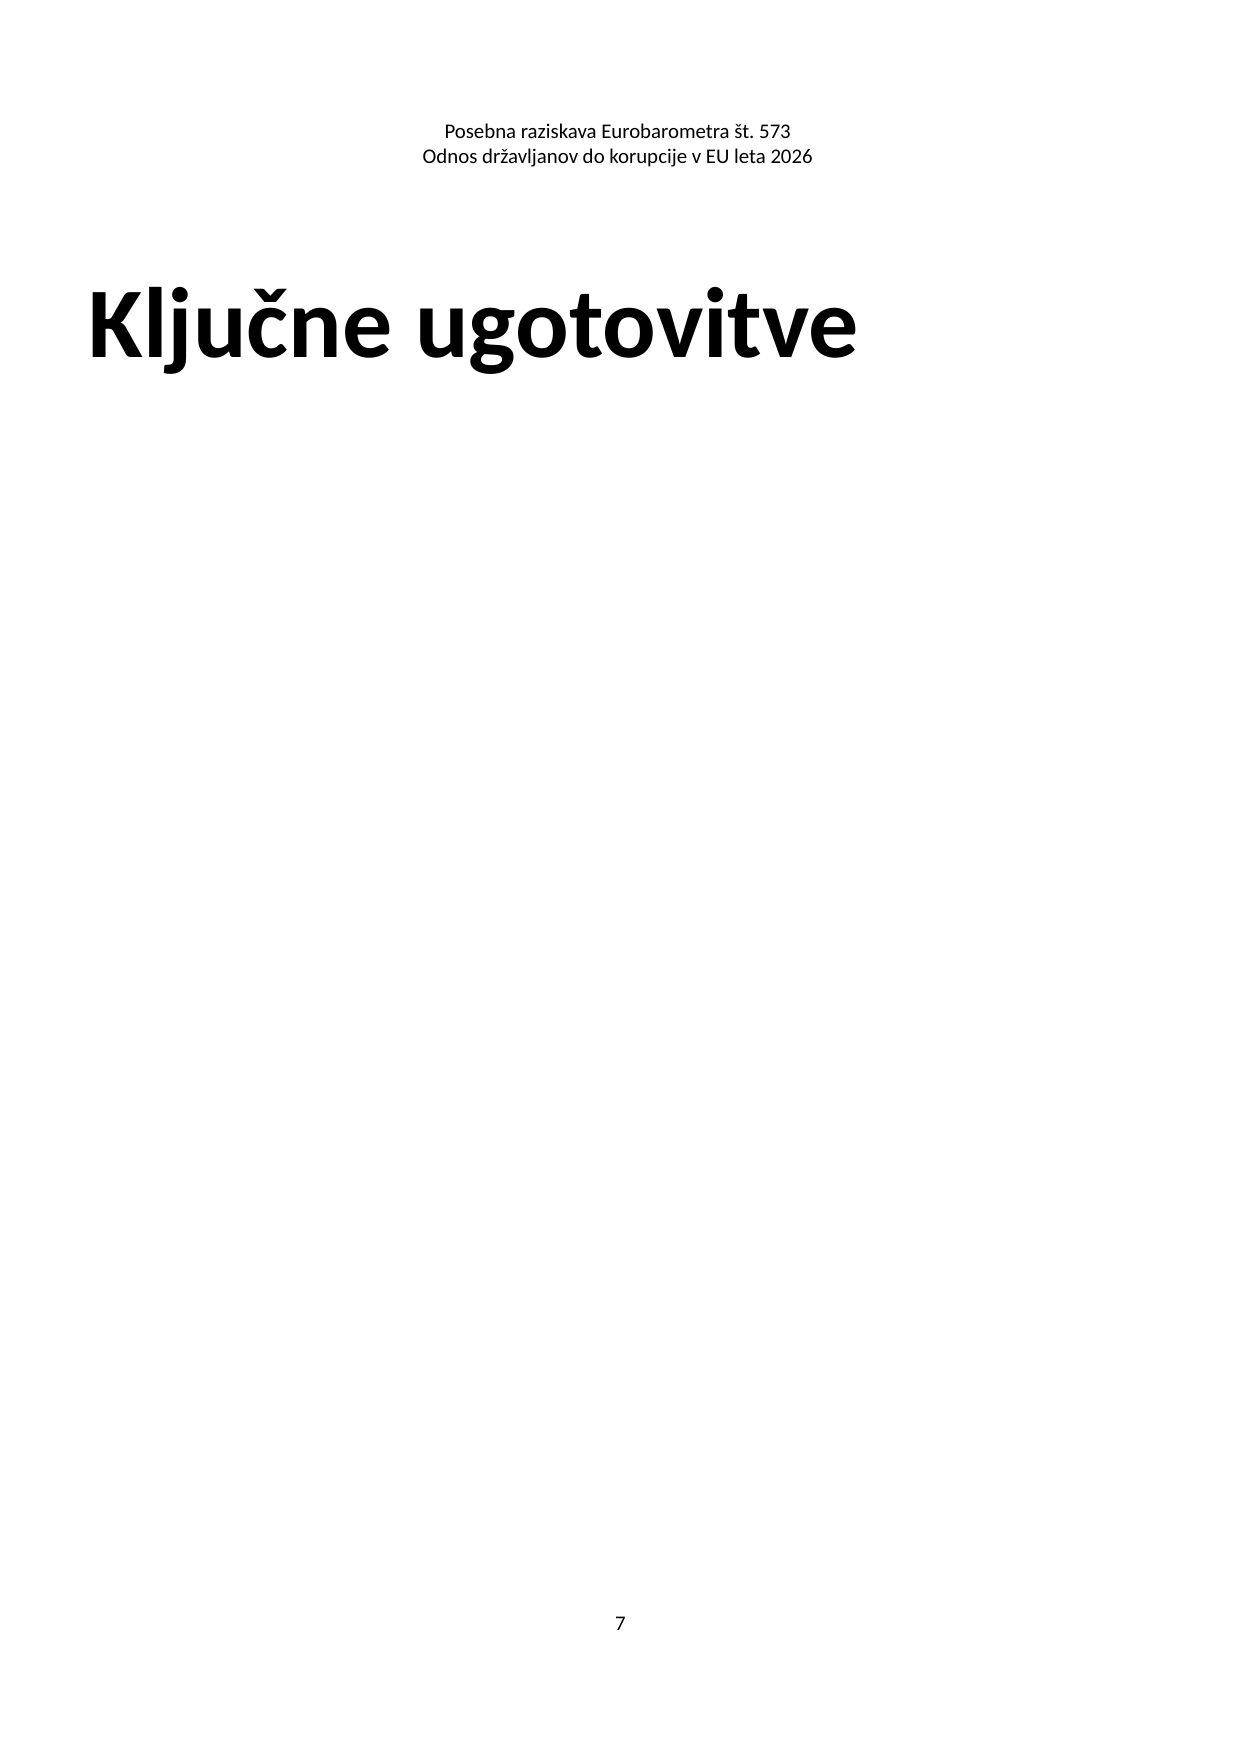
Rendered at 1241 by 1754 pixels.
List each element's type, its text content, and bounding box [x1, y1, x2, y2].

subtitle Ključne ugotovitve [88, 261, 1152, 383]
